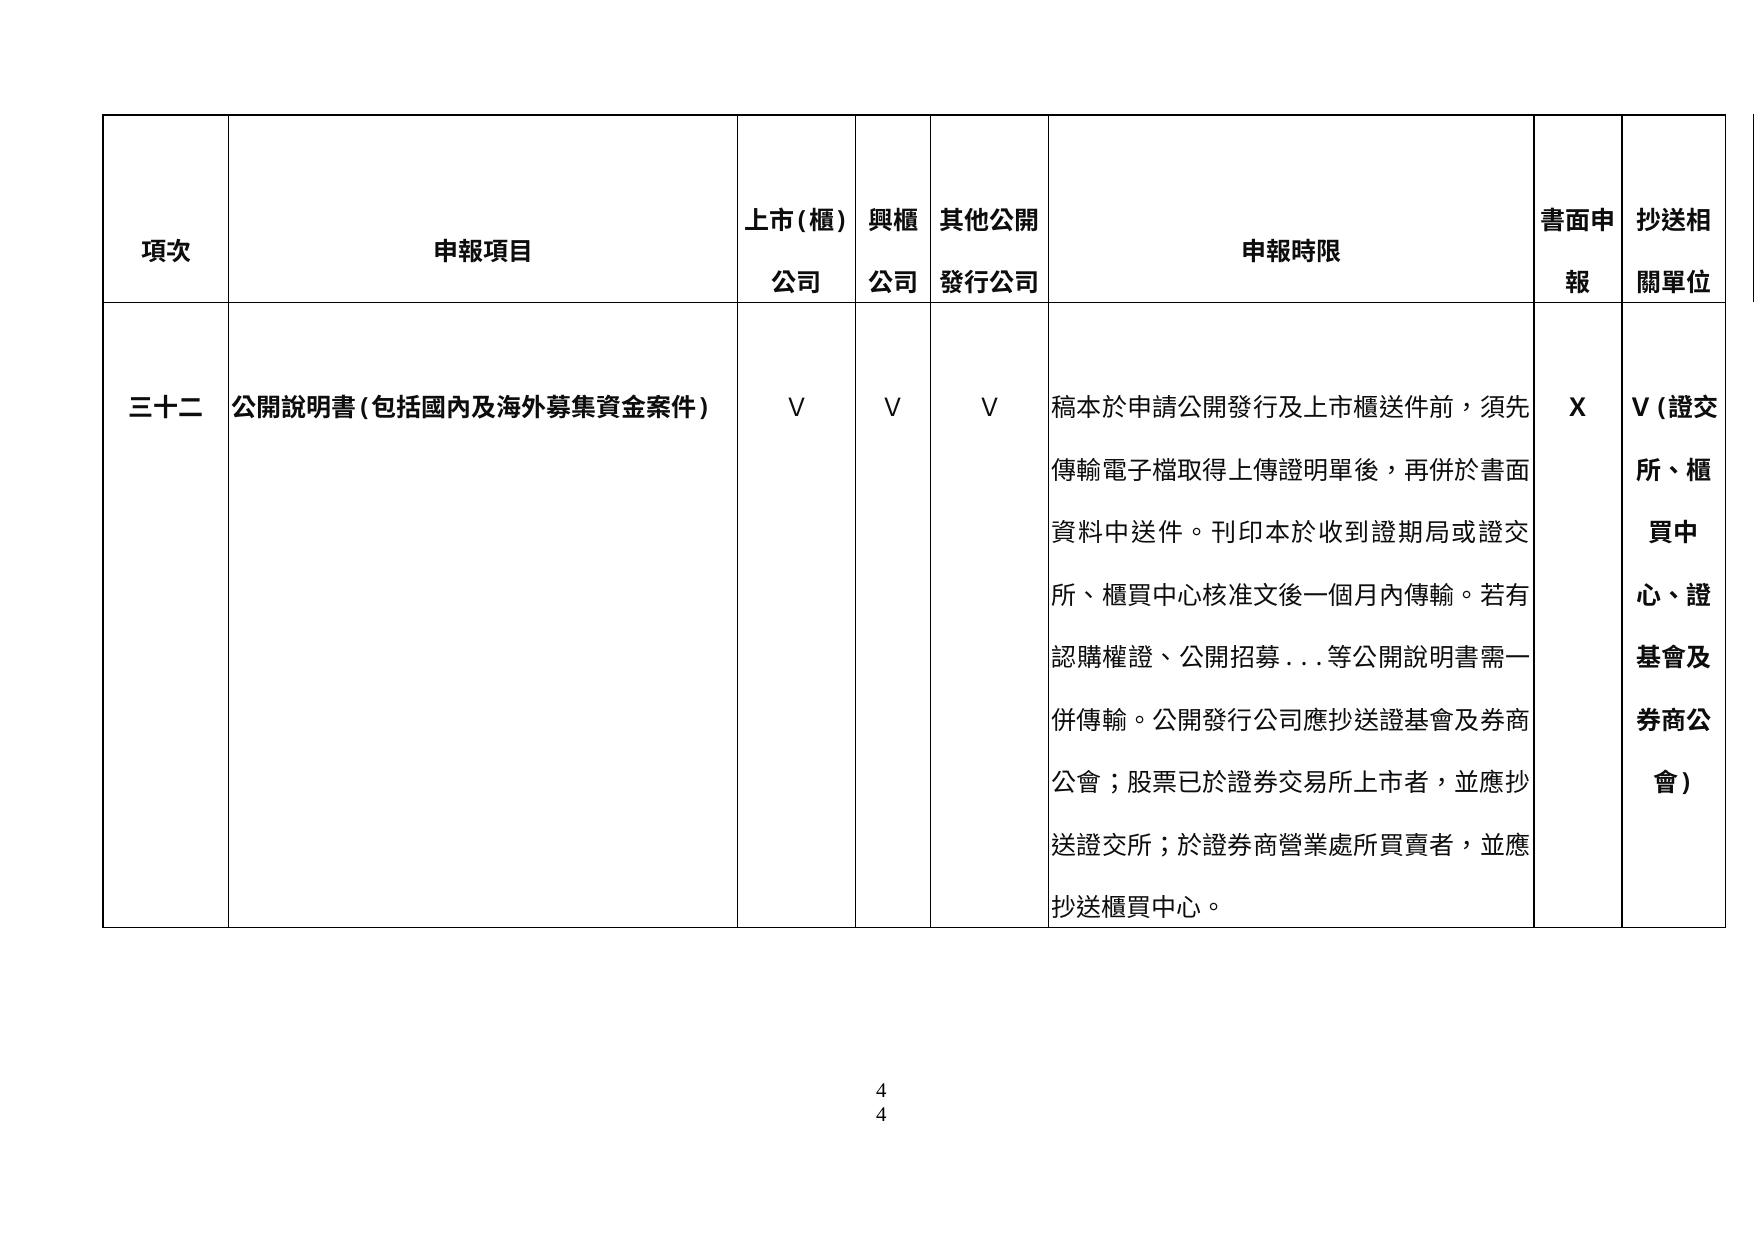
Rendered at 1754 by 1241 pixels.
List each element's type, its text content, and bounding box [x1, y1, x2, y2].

table_header 項次 [104, 116, 228, 302]
table_header 其他公開發行公司 [931, 116, 1048, 302]
table_header 申報項目 [229, 116, 737, 302]
table_header 抄送相關單位 [1623, 116, 1725, 302]
table_cell Ｖ [931, 303, 1048, 927]
table_cell 三十二 [104, 303, 228, 927]
table_cell 公開說明書(包括國內及海外募集資金案件) [229, 303, 737, 927]
table_header 書面申報 [1535, 116, 1621, 302]
table_cell Ｘ [1535, 303, 1621, 927]
table_header 興櫃公司 [856, 116, 930, 302]
table_header 申報時限 [1049, 116, 1533, 302]
table_header [1726, 114, 1753, 302]
table_cell 稿本於申請公開發行及上市櫃送件前，須先傳輸電子檔取得上傳證明單後，再併於書面資料中送件。刊印本於收到證期局或證交所、櫃買中心核准文後一個月內傳輸。若有認購權證、公開招募...等公開說明書需一併傳輸。公開發行公司應抄送證基會及券商公會；股票已於證券交易所上市者，並應抄送證交所；於證券商營業處所買賣者，並應抄送櫃買中心。 [1049, 303, 1533, 927]
table_cell Ｖ [738, 303, 855, 927]
table_header 上市(櫃)公司 [738, 116, 855, 302]
table_cell [1726, 302, 1754, 927]
table_cell Ｖ [856, 303, 930, 927]
table_cell Ｖ(證交所、櫃買中心、證基會及券商公會) [1623, 303, 1725, 927]
